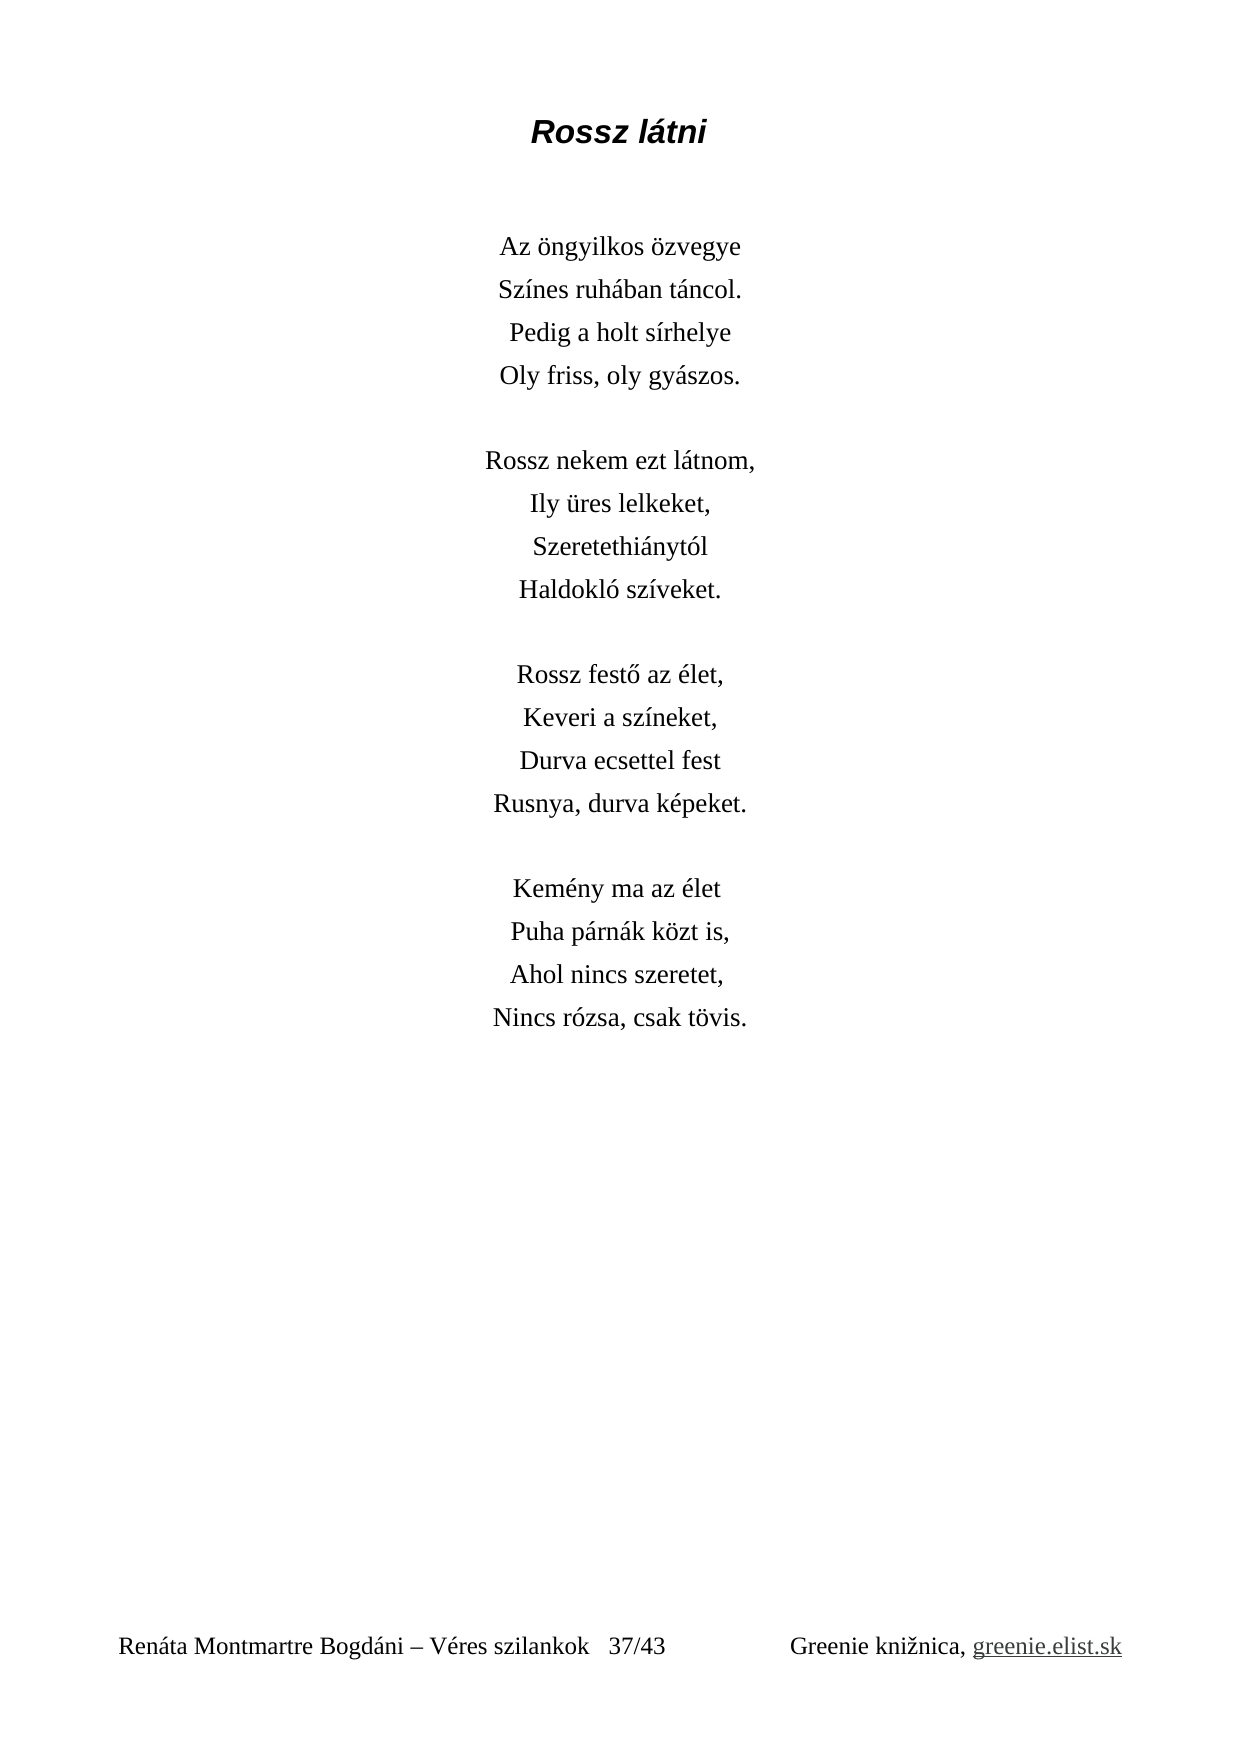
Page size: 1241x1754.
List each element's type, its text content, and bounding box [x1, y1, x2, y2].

text Oly friss, oly gyászos. [106, 359, 1134, 390]
text Pedig a holt sírhelye [106, 316, 1134, 347]
text Haldokló szíveket. [106, 573, 1134, 604]
text Rossz nekem ezt látnom, [106, 444, 1134, 476]
text Rusnya, durva képeket. [106, 787, 1134, 818]
text Rossz festő az élet, [106, 658, 1134, 689]
text Ily üres lelkeket, [106, 487, 1134, 518]
text Durva ecsettel fest [106, 744, 1134, 775]
text Keveri a színeket, [106, 701, 1134, 732]
text Színes ruhában táncol. [106, 273, 1134, 304]
text Az öngyilkos özvegye [106, 230, 1134, 261]
text Puha párnák közt is, [106, 915, 1134, 946]
text Szeretethiánytól [106, 530, 1134, 561]
text Ahol nincs szeretet, [106, 958, 1134, 989]
text Nincs rózsa, csak tövis. [106, 1001, 1134, 1032]
text Kemény ma az élet [106, 872, 1134, 904]
subtitle Rossz látni [106, 112, 1134, 151]
